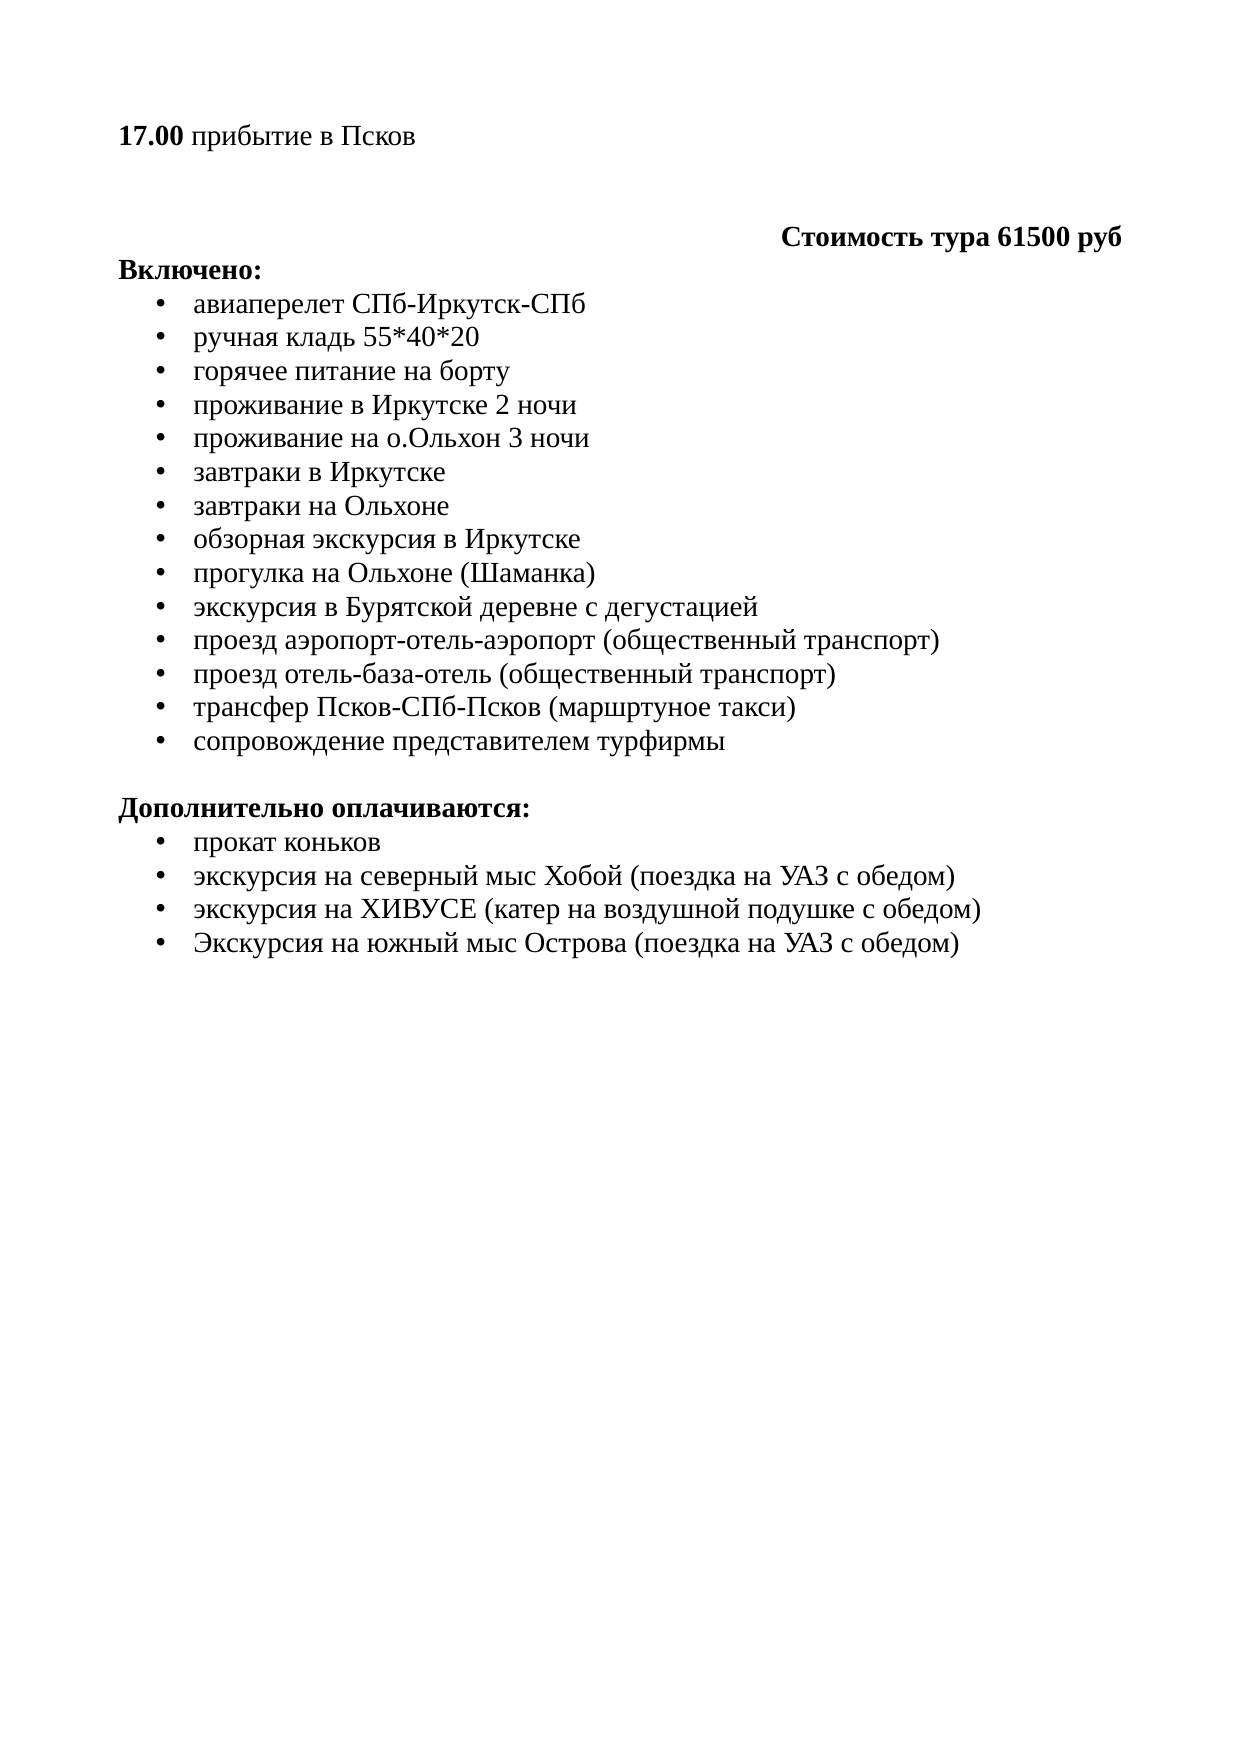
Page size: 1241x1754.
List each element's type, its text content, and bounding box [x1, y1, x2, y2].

text Включено: [118, 252, 1122, 286]
list прокат коньков [156, 824, 1122, 858]
list ручная кладь 55*40*20 [156, 319, 1122, 353]
text 17.00 прибытие в Псков [118, 118, 1122, 152]
list Экскурсия на южный мыс Острова (поездка на УАЗ с обедом) [156, 925, 1122, 958]
list сопровождение представителем турфирмы [156, 723, 1122, 757]
list экскурсия в Бурятской деревне с дегустацией [156, 589, 1122, 622]
text Дополнительно оплачиваются: [118, 790, 1122, 824]
list проживание в Иркутске 2 ночи [156, 387, 1122, 420]
list завтраки на Ольхоне [156, 488, 1122, 521]
list трансфер Псков-СПб-Псков (маршртуное такси) [156, 689, 1122, 723]
list обзорная экскурсия в Иркутске [156, 521, 1122, 555]
list авиаперелет СПб-Иркутск-СПб [156, 286, 1122, 319]
list проезд аэропорт-отель-аэропорт (общественный транспорт) [156, 622, 1122, 656]
text Стоимость тура 61500 руб [118, 219, 1122, 252]
list проезд отель-база-отель (общественный транспорт) [156, 656, 1122, 689]
list экскурсия на северный мыс Хобой (поездка на УАЗ с обедом) [156, 858, 1122, 891]
list экскурсия на ХИВУСЕ (катер на воздушной подушке с обедом) [156, 891, 1122, 925]
list завтраки в Иркутске [156, 454, 1122, 488]
list проживание на о.Ольхон 3 ночи [156, 420, 1122, 454]
list горячее питание на борту [156, 353, 1122, 387]
list прогулка на Ольхоне (Шаманка) [156, 555, 1122, 589]
